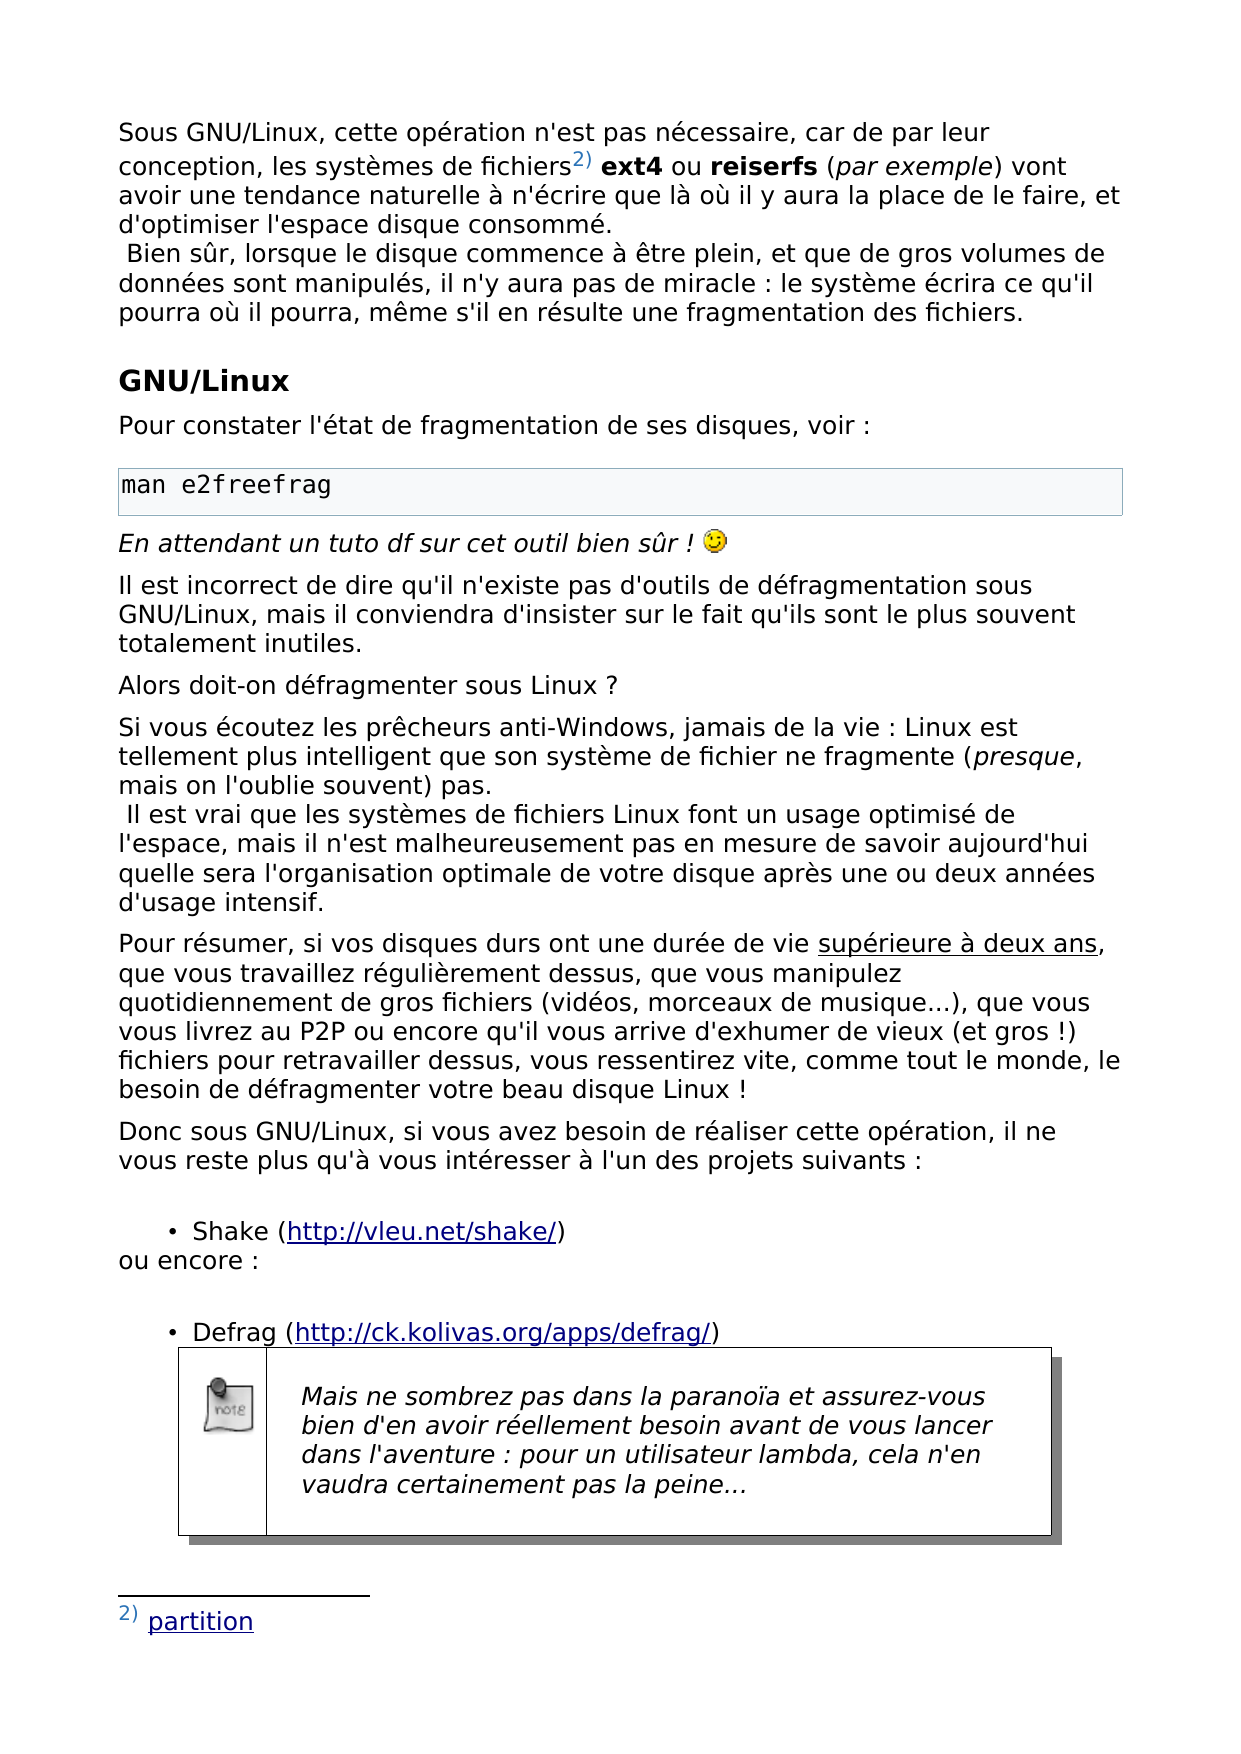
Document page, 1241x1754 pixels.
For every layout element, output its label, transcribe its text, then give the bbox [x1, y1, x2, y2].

text Si vous écoutez les prêcheurs anti-Windows, jamais de la vie : Linux est tellement plus intelligent que son système de fichier ne fragmente (presque, mais on l'oublie souvent) pas. Il est vrai que les systèmes de fichiers Linux font un usage optimisé de l'espace, mais il n'est malheureusement pas en mesure de savoir aujourd'hui quelle sera l'organisation optimale de votre disque après une ou deux années d'usage intensif. [118, 713, 1122, 917]
list Defrag (http://ck.kolivas.org/apps/defrag/) [177, 1318, 1122, 1347]
text Il est incorrect de dire qu'il n'existe pas d'outils de défragmentation sous GNU/Linux, mais il conviendra d'insister sur le fait qu'ils sont le plus souvent totalement inutiles. [118, 571, 1122, 659]
table_header [179, 1348, 266, 1534]
text En attendant un tuto df sur cet outil bien sûr ! [118, 529, 1122, 559]
text Pour résumer, si vos disques durs ont une durée de vie supérieure à deux ans, que vous travaillez régulièrement dessus, que vous manipulez quotidiennement de gros fichiers (vidéos, morceaux de musique...), que vous vous livrez au P2P ou encore qu'il vous arrive d'exhumer de vieux (et gros !) fichiers pour retravailler dessus, vous ressentirez vite, comme tout le monde, le besoin de défragmenter votre beau disque Linux ! [118, 929, 1122, 1104]
picture [190, 1370, 266, 1446]
text Donc sous GNU/Linux, si vous avez besoin de réaliser cette opération, il ne vous reste plus qu'à vous intéresser à l'un des projets suivants : [118, 1117, 1122, 1175]
text Alors doit-on défragmenter sous Linux ? [118, 671, 1122, 700]
text partition [118, 1602, 1122, 1636]
picture [703, 529, 727, 553]
text Sous GNU/Linux, cette opération n'est pas nécessaire, car de par leur conception, les systèmes de fichiers ext4 ou reiserfs (par exemple) vont avoir une tendance naturelle à n'écrire que là où il y aura la place de le faire, et d'optimiser l'espace disque consommé. Bien sûr, lorsque le disque commence à être plein, et que de gros volumes de données sont manipulés, il n'y aura pas de miracle : le système écrira ce qu'il pourra où il pourra, même s'il en résulte une fragmentation des fichiers. [118, 118, 1122, 327]
list Shake (http://vleu.net/shake/) [177, 1217, 1122, 1247]
table_header man e2freefrag [119, 469, 1122, 514]
subtitle GNU/Linux [118, 365, 1122, 399]
table_header Mais ne sombrez pas dans la paranoïa et assurez-vous bien d'en avoir réellement besoin avant de vous lancer dans l'aventure : pour un utilisateur lambda, cela n'en vaudra certainement pas la peine... [267, 1348, 1051, 1534]
text ou encore : [118, 1247, 1122, 1276]
text Pour constater l'état de fragmentation de ses disques, voir : [118, 411, 1122, 440]
